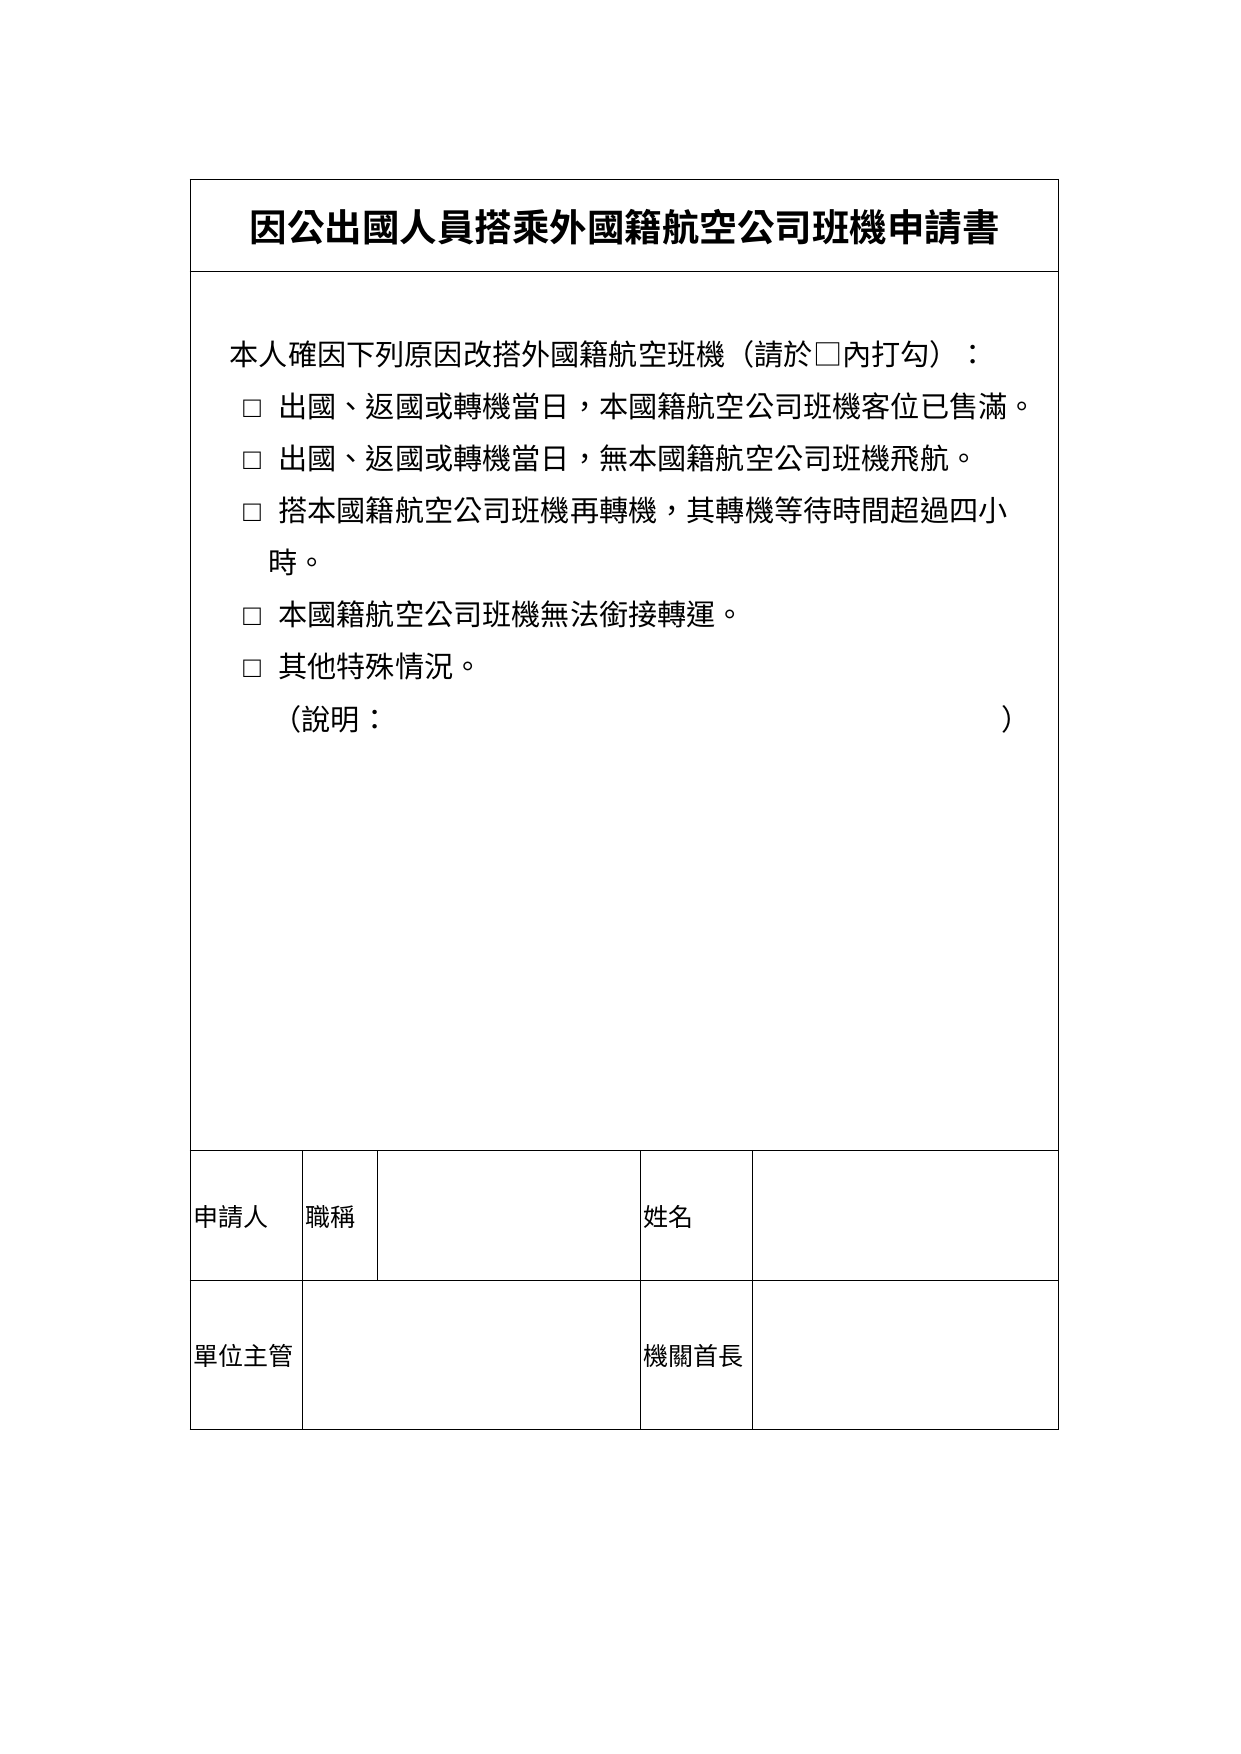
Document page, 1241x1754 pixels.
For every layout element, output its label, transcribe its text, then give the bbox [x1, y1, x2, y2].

table_cell 單位主管 [191, 1281, 302, 1429]
table_cell [378, 1151, 640, 1280]
table_cell 姓名 [641, 1151, 752, 1280]
table_cell [753, 1281, 1058, 1429]
table_cell 機關首長 [641, 1281, 752, 1429]
table_header 因公出國人員搭乘外國籍航空公司班機申請書 [191, 180, 1058, 271]
table_cell 本人確因下列原因改搭外國籍航空班機（請於□內打勾）： 出國、返國或轉機當日，本國籍航空公司班機客位已售滿。 出國、返國或轉機當日，無本國籍航空公司班機飛航。 搭本國籍航空公司班機再轉機，其轉機等待時間超過四小時。 本國籍航空公司班機無法銜接轉運。 其他特殊情況。 （說明： ） [191, 272, 1058, 1150]
table_cell [753, 1151, 1058, 1280]
table_cell 申請人 [191, 1151, 302, 1280]
table_cell [303, 1281, 640, 1429]
table_cell 職稱 [303, 1151, 377, 1280]
